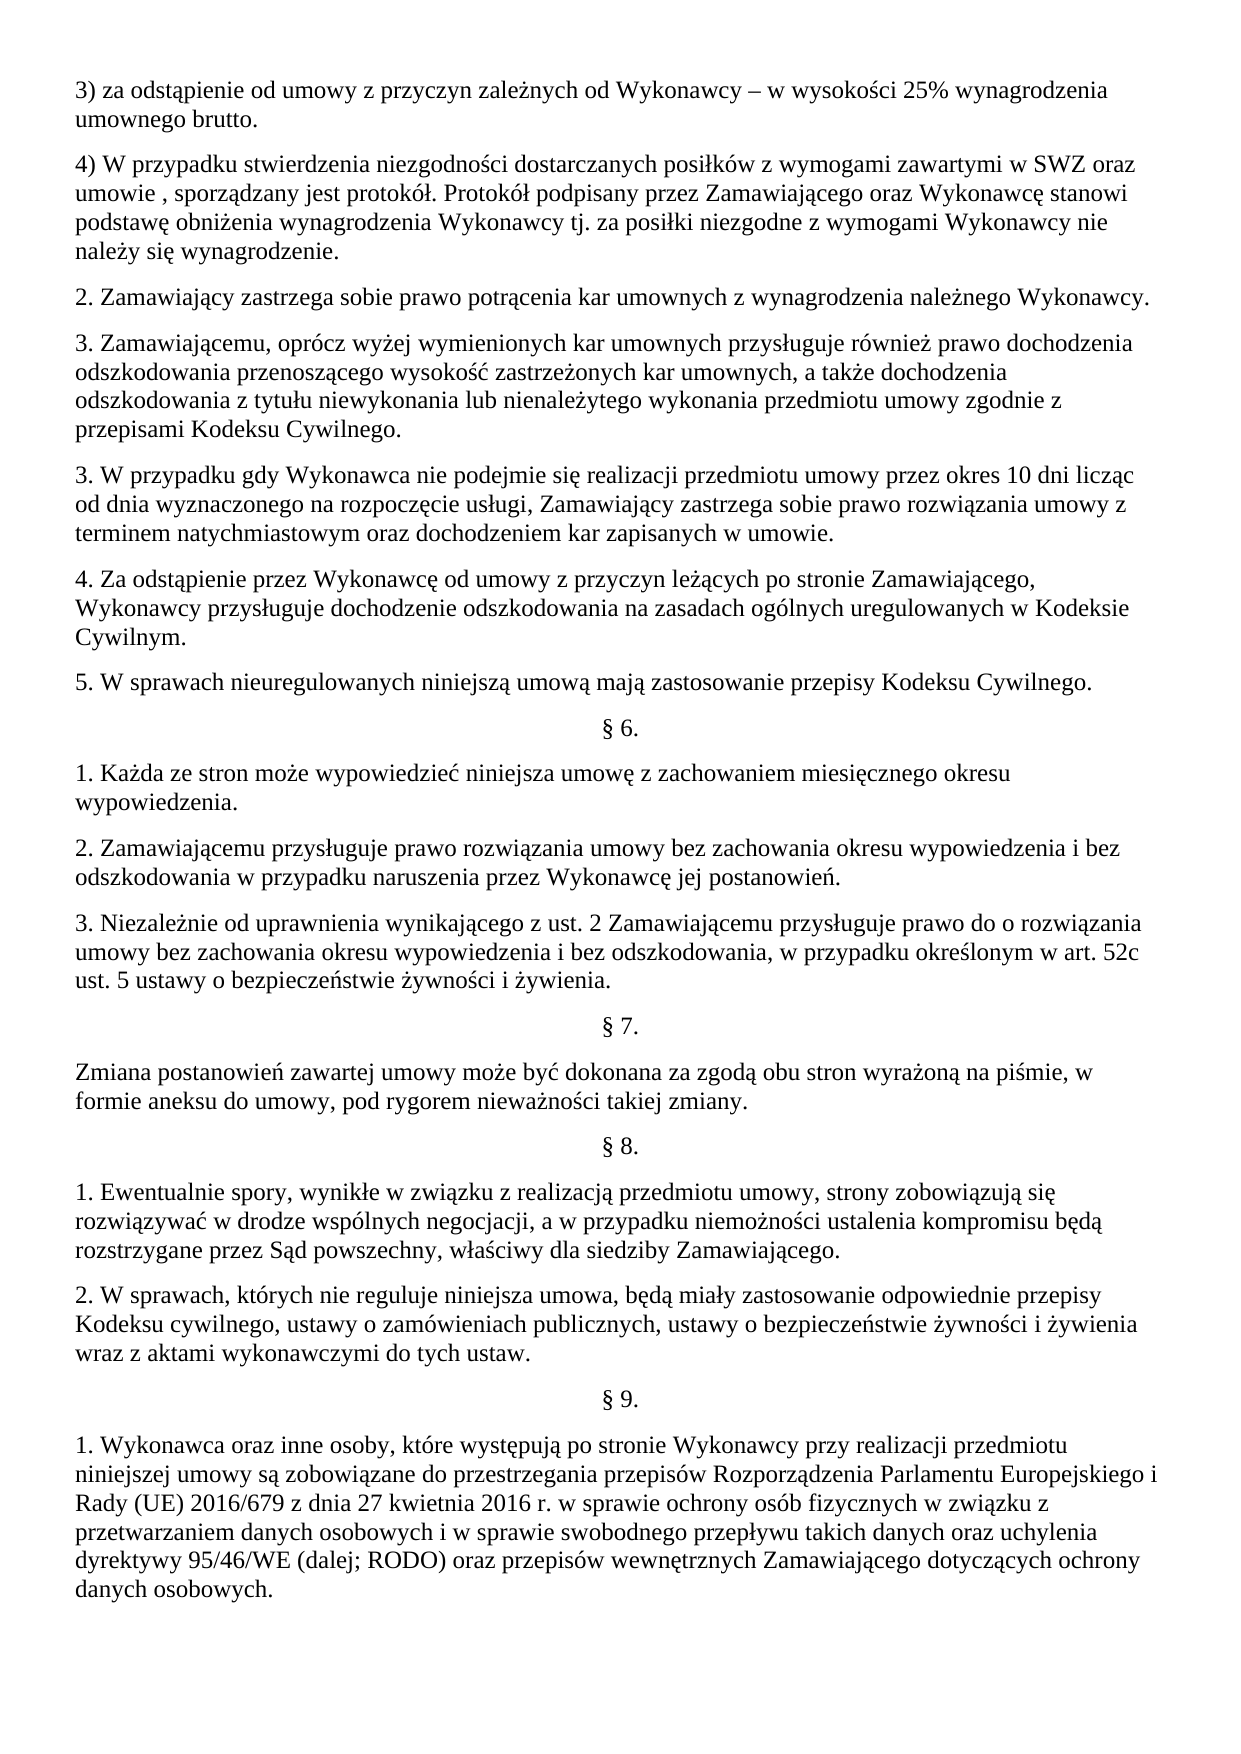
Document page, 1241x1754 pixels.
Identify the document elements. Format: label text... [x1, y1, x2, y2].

text 1. Każda ze stron może wypowiedzieć niniejsza umowę z zachowaniem miesięcznego okresu wypowiedzenia. [75, 758, 1165, 816]
text 3. W przypadku gdy Wykonawca nie podejmie się realizacji przedmiotu umowy przez okres 10 dni licząc od dnia wyznaczonego na rozpoczęcie usługi, Zamawiający zastrzega sobie prawo rozwiązania umowy z terminem natychmiastowym oraz dochodzeniem kar zapisanych w umowie. [75, 460, 1165, 547]
text 4. Za odstąpienie przez Wykonawcę od umowy z przyczyn leżących po stronie Zamawiającego, Wykonawcy przysługuje dochodzenie odszkodowania na zasadach ogólnych uregulowanych w Kodeksie Cywilnym. [75, 564, 1165, 650]
text 1. Wykonawca oraz inne osoby, które występują po stronie Wykonawcy przy realizacji przedmiotu niniejszej umowy są zobowiązane do przestrzegania przepisów Rozporządzenia Parlamentu Europejskiego i Rady (UE) 2016/679 z dnia 27 kwietnia 2016 r. w sprawie ochrony osób fizycznych w związku z przetwarzaniem danych osobowych i w sprawie swobodnego przepływu takich danych oraz uchylenia dyrektywy 95/46/WE (dalej; RODO) oraz przepisów wewnętrznych Zamawiającego dotyczących ochrony danych osobowych. [75, 1430, 1165, 1603]
text 2. W sprawach, których nie reguluje niniejsza umowa, będą miały zastosowanie odpowiednie przepisy Kodeksu cywilnego, ustawy o zamówieniach publicznych, ustawy o bezpieczeństwie żywności i żywienia wraz z aktami wykonawczymi do tych ustaw. [75, 1281, 1165, 1367]
text § 9. [75, 1384, 1165, 1413]
text 4) W przypadku stwierdzenia niezgodności dostarczanych posiłków z wymogami zawartymi w SWZ oraz umowie , sporządzany jest protokół. Protokół podpisany przez Zamawiającego oraz Wykonawcę stanowi podstawę obniżenia wynagrodzenia Wykonawcy tj. za posiłki niezgodne z wymogami Wykonawcy nie należy się wynagrodzenie. [75, 149, 1165, 265]
text 1. Ewentualnie spory, wynikłe w związku z realizacją przedmiotu umowy, strony zobowiązują się rozwiązywać w drodze wspólnych negocjacji, a w przypadku niemożności ustalenia kompromisu będą rozstrzygane przez Sąd powszechny, właściwy dla siedziby Zamawiającego. [75, 1177, 1165, 1264]
text 3) za odstąpienie od umowy z przyczyn zależnych od Wykonawcy – w wysokości 25% wynagrodzenia umownego brutto. [75, 75, 1165, 133]
text § 8. [75, 1131, 1165, 1160]
text 3. Zamawiającemu, oprócz wyżej wymienionych kar umownych przysługuje również prawo dochodzenia odszkodowania przenoszącego wysokość zastrzeżonych kar umownych, a także dochodzenia odszkodowania z tytułu niewykonania lub nienależytego wykonania przedmiotu umowy zgodnie z przepisami Kodeksu Cywilnego. [75, 328, 1165, 443]
text 3. Niezależnie od uprawnienia wynikającego z ust. 2 Zamawiającemu przysługuje prawo do o rozwiązania umowy bez zachowania okresu wypowiedzenia i bez odszkodowania, w przypadku określonym w art. 52c ust. 5 ustawy o bezpieczeństwie żywności i żywienia. [75, 908, 1165, 994]
text § 7. [75, 1011, 1165, 1040]
text 2. Zamawiającemu przysługuje prawo rozwiązania umowy bez zachowania okresu wypowiedzenia i bez odszkodowania w przypadku naruszenia przez Wykonawcę jej postanowień. [75, 833, 1165, 891]
text 5. W sprawach nieuregulowanych niniejszą umową mają zastosowanie przepisy Kodeksu Cywilnego. [75, 667, 1165, 696]
text § 6. [75, 713, 1165, 742]
text 2. Zamawiający zastrzega sobie prawo potrącenia kar umownych z wynagrodzenia należnego Wykonawcy. [75, 282, 1165, 311]
text Zmiana postanowień zawartej umowy może być dokonana za zgodą obu stron wyrażoną na piśmie, w formie aneksu do umowy, pod rygorem nieważności takiej zmiany. [75, 1057, 1165, 1114]
